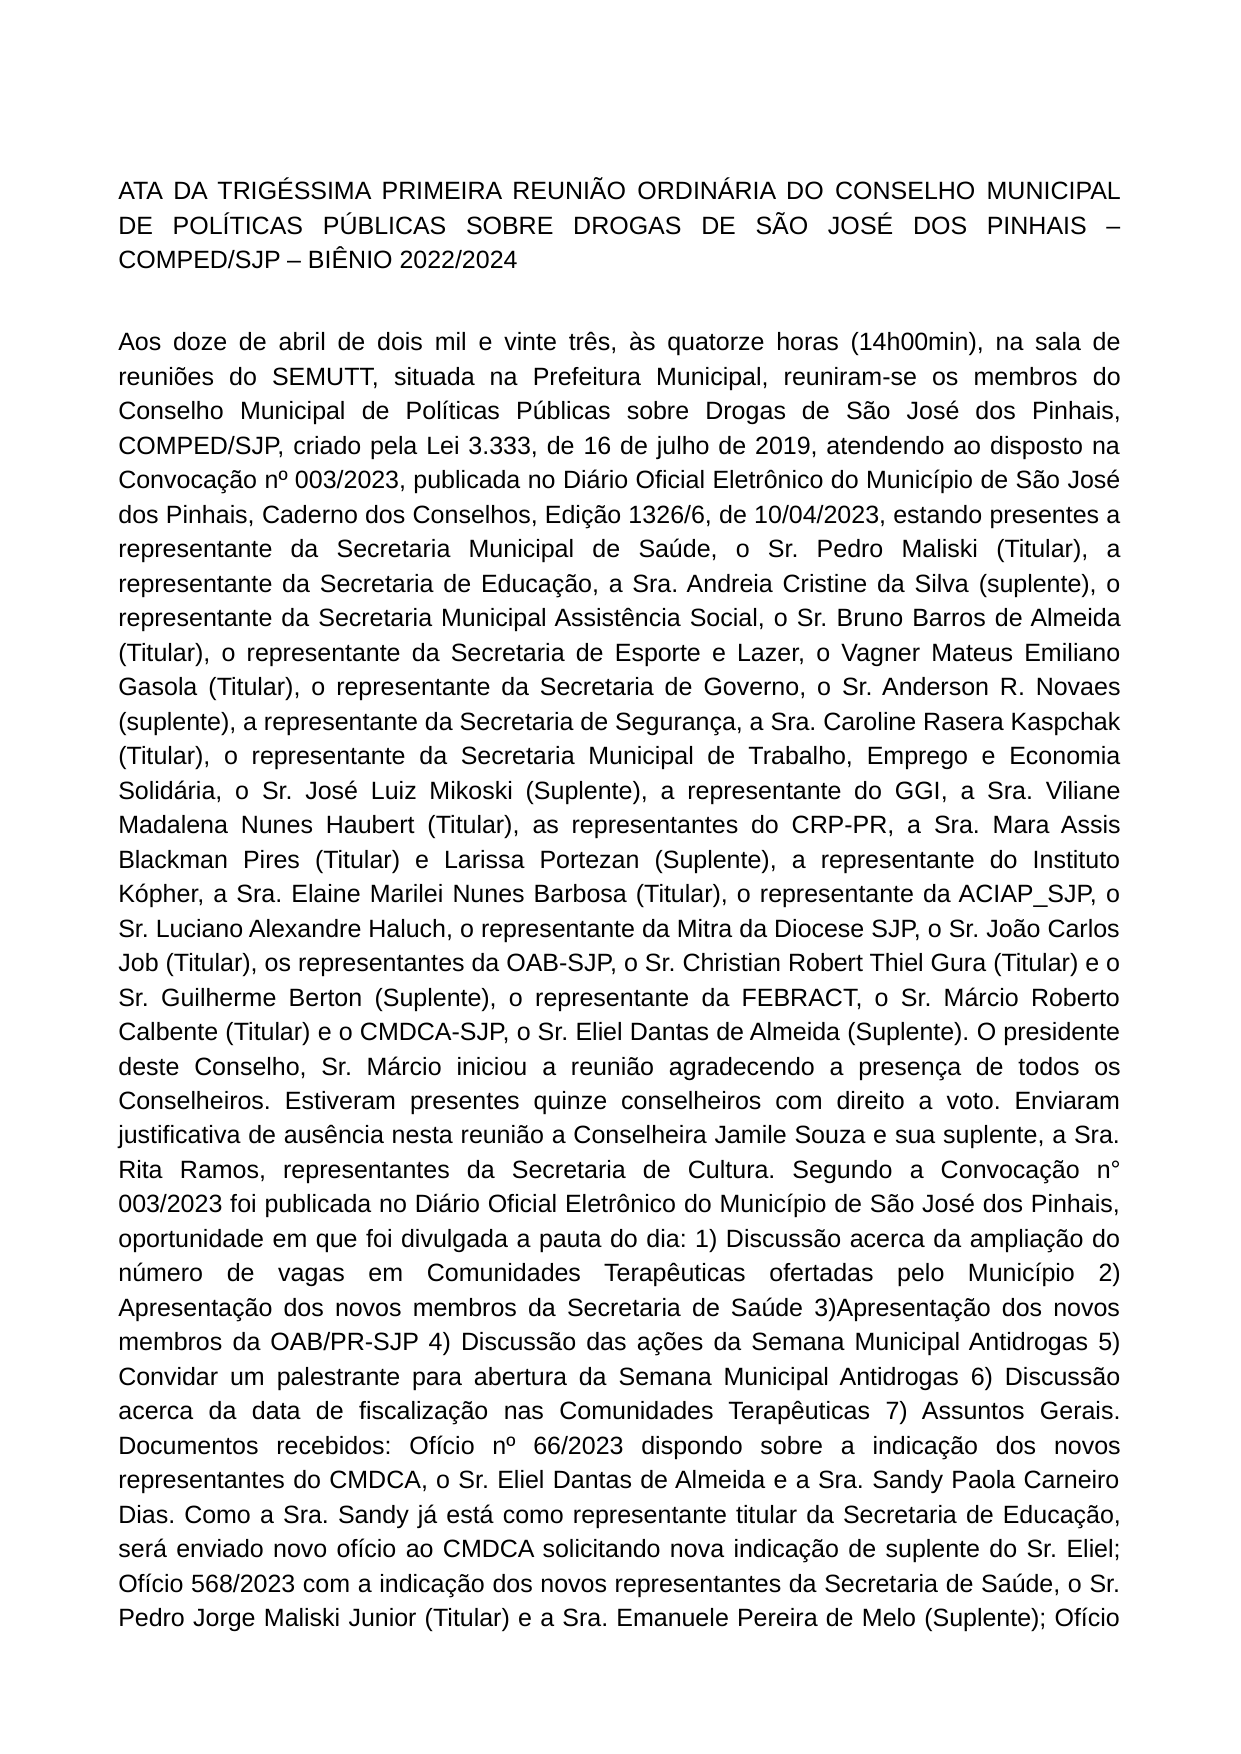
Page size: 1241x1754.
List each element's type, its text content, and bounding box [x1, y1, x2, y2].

text ATA DA TRIGÉSSIMA PRIMEIRA REUNIÃO ORDINÁRIA DO CONSELHO MUNICIPAL DE POLÍTICAS PÚBLICAS SOBRE DROGAS DE SÃO JOSÉ DOS PINHAIS – COMPED/SJP – BIÊNIO 2022/2024 [118, 176, 1122, 274]
text Aos doze de abril de dois mil e vinte três, às quatorze horas (14h00min), na sala de reuniões do SEMUTT, situada na Prefeitura Municipal, reuniram-se os membros do Conselho Municipal de Políticas Públicas sobre Drogas de São José dos Pinhais, COMPED/SJP, criado pela Lei 3.333, de 16 de julho de 2019, atendendo ao disposto na Convocação nº 003/2023, publicada no Diário Oficial Eletrônico do Município de São José dos Pinhais, Caderno dos Conselhos, Edição 1326/6, de 10/04/2023, estando presentes a representante da Secretaria Municipal de Saúde, o Sr. Pedro Maliski (Titular), a representante da Secretaria de Educação, a Sra. Andreia Cristine da Silva (suplente), o representante da Secretaria Municipal Assistência Social, o Sr. Bruno Barros de Almeida (Titular), o representante da Secretaria de Esporte e Lazer, o Vagner Mateus Emiliano Gasola (Titular), o representante da Secretaria de Governo, o Sr. Anderson R. Novaes (suplente), a representante da Secretaria de Segurança, a Sra. Caroline Rasera Kaspchak (Titular), o representante da Secretaria Municipal de Trabalho, Emprego e Economia Solidária, o Sr. José Luiz Mikoski (Suplente), a representante do GGI, a Sra. Viliane Madalena Nunes Haubert (Titular), as representantes do CRP-PR, a Sra. Mara Assis Blackman Pires (Titular) e Larissa Portezan (Suplente), a representante do Instituto Kópher, a Sra. Elaine Marilei Nunes Barbosa (Titular), o representante da ACIAP_SJP, o Sr. Luciano Alexandre Haluch, o representante da Mitra da Diocese SJP, o Sr. João Carlos Job (Titular), os representantes da OAB-SJP, o Sr. Christian Robert Thiel Gura (Titular) e o Sr. Guilherme Berton (Suplente), o representante da FEBRACT, o Sr. Márcio Roberto Calbente (Titular) e o CMDCA-SJP, o Sr. Eliel Dantas de Almeida (Suplente). O presidente deste Conselho, Sr. Márcio iniciou a reunião agradecendo a presença de todos os Conselheiros. Estiveram presentes quinze conselheiros com direito a voto. Enviaram justificativa de ausência nesta reunião a Conselheira Jamile Souza e sua suplente, a Sra. Rita Ramos, representantes da Secretaria de Cultura. Segundo a Convocação n° 003/2023 foi publicada no Diário Oficial Eletrônico do Município de São José dos Pinhais, oportunidade em que foi divulgada a pauta do dia: 1) Discussão acerca da ampliação do número de vagas em Comunidades Terapêuticas ofertadas pelo Município 2) Apresentação dos novos membros da Secretaria de Saúde 3)Apresentação dos novos membros da OAB/PR-SJP 4) Discussão das ações da Semana Municipal Antidrogas 5) Convidar um palestrante para abertura da Semana Municipal Antidrogas 6) Discussão acerca da data de fiscalização nas Comunidades Terapêuticas 7) Assuntos Gerais. Documentos recebidos: Ofício nº 66/2023 dispondo sobre a indicação dos novos representantes do CMDCA, o Sr. Eliel Dantas de Almeida e a Sra. Sandy Paola Carneiro Dias. Como a Sra. Sandy já está como representante titular da Secretaria de Educação, será enviado novo ofício ao CMDCA solicitando nova indicação de suplente do Sr. Eliel; Ofício 568/2023 com a indicação dos novos representantes da Secretaria de Saúde, o Sr. Pedro Jorge Maliski Junior (Titular) e a Sra. Emanuele Pereira de Melo (Suplente); Ofício [118, 327, 1122, 1632]
